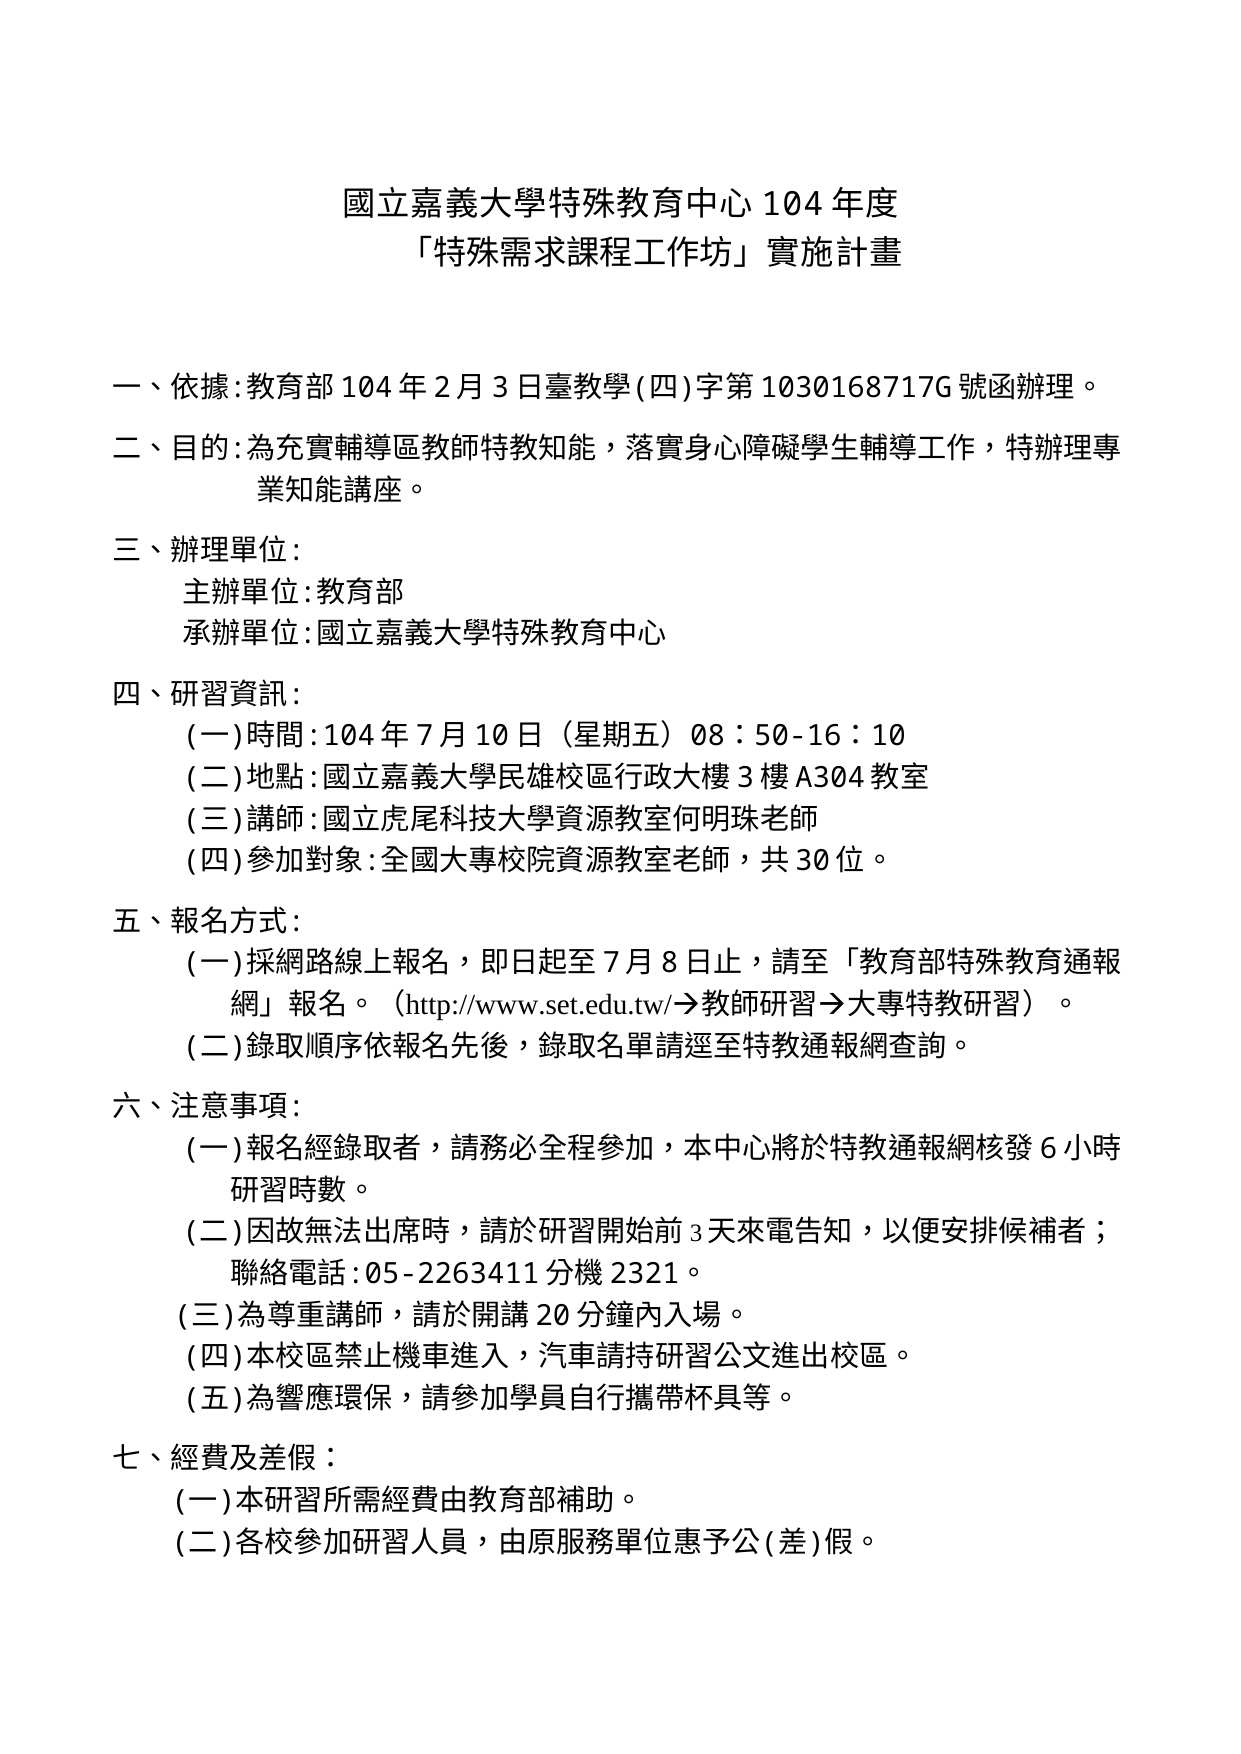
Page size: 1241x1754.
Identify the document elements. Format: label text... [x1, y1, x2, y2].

text (二)各校參加研習人員，由原服務單位惠予公(差)假。 [112, 1519, 1128, 1560]
text (四)本校區禁止機車進入，汽車請持研習公文進出校區。 [112, 1333, 1128, 1375]
text (二)錄取順序依報名先後，錄取名單請逕至特教通報網查詢。 [112, 1023, 1128, 1064]
text (三)為尊重講師，請於開講20分鐘內入場。 [112, 1292, 1128, 1333]
text 三、辦理單位: [112, 527, 1128, 569]
text (四)參加對象:全國大專校院資源教室老師，共30位。 [112, 837, 1128, 879]
text 「特殊需求課程工作坊」實施計畫 [112, 225, 1102, 274]
text (一)時間:104年7月10日（星期五）08：50-16：10 [112, 712, 1128, 754]
text 六、注意事項: [112, 1083, 1128, 1125]
text 四、研習資訊: [112, 671, 1128, 712]
text (一)採網路線上報名，即日起至7月8日止，請至「教育部特殊教育通報網」報名。（http://www.set.edu.tw/教師研習大專特教研習）。 [112, 939, 1128, 1023]
text 承辦單位:國立嘉義大學特殊教育中心 [112, 610, 1128, 652]
text (五)為響應環保，請參加學員自行攜帶杯具等。 [112, 1375, 1128, 1417]
text 國立嘉義大學特殊教育中心104年度 [112, 177, 1128, 225]
text 五、報名方式: [112, 898, 1128, 939]
text 主辦單位:教育部 [112, 569, 1128, 610]
text 一、依據:教育部104年2月3日臺教學(四)字第1030168717G號函辦理。 [112, 364, 1128, 406]
text (二)因故無法出席時，請於研習開始前3天來電告知，以便安排候補者；聯絡電話:05-2263411分機2321。 [112, 1208, 1128, 1292]
text (三)講師:國立虎尾科技大學資源教室何明珠老師 [112, 796, 1128, 837]
text (二)地點:國立嘉義大學民雄校區行政大樓3樓A304教室 [112, 754, 1128, 796]
text (一)報名經錄取者，請務必全程參加，本中心將於特教通報網核發6小時研習時數。 [112, 1125, 1128, 1208]
text 二、目的:為充實輔導區教師特教知能，落實身心障礙學生輔導工作，特辦理專業知能講座。 [112, 425, 1128, 508]
text (一)本研習所需經費由教育部補助。 [112, 1477, 1128, 1519]
text 七、經費及差假： [112, 1435, 1128, 1477]
